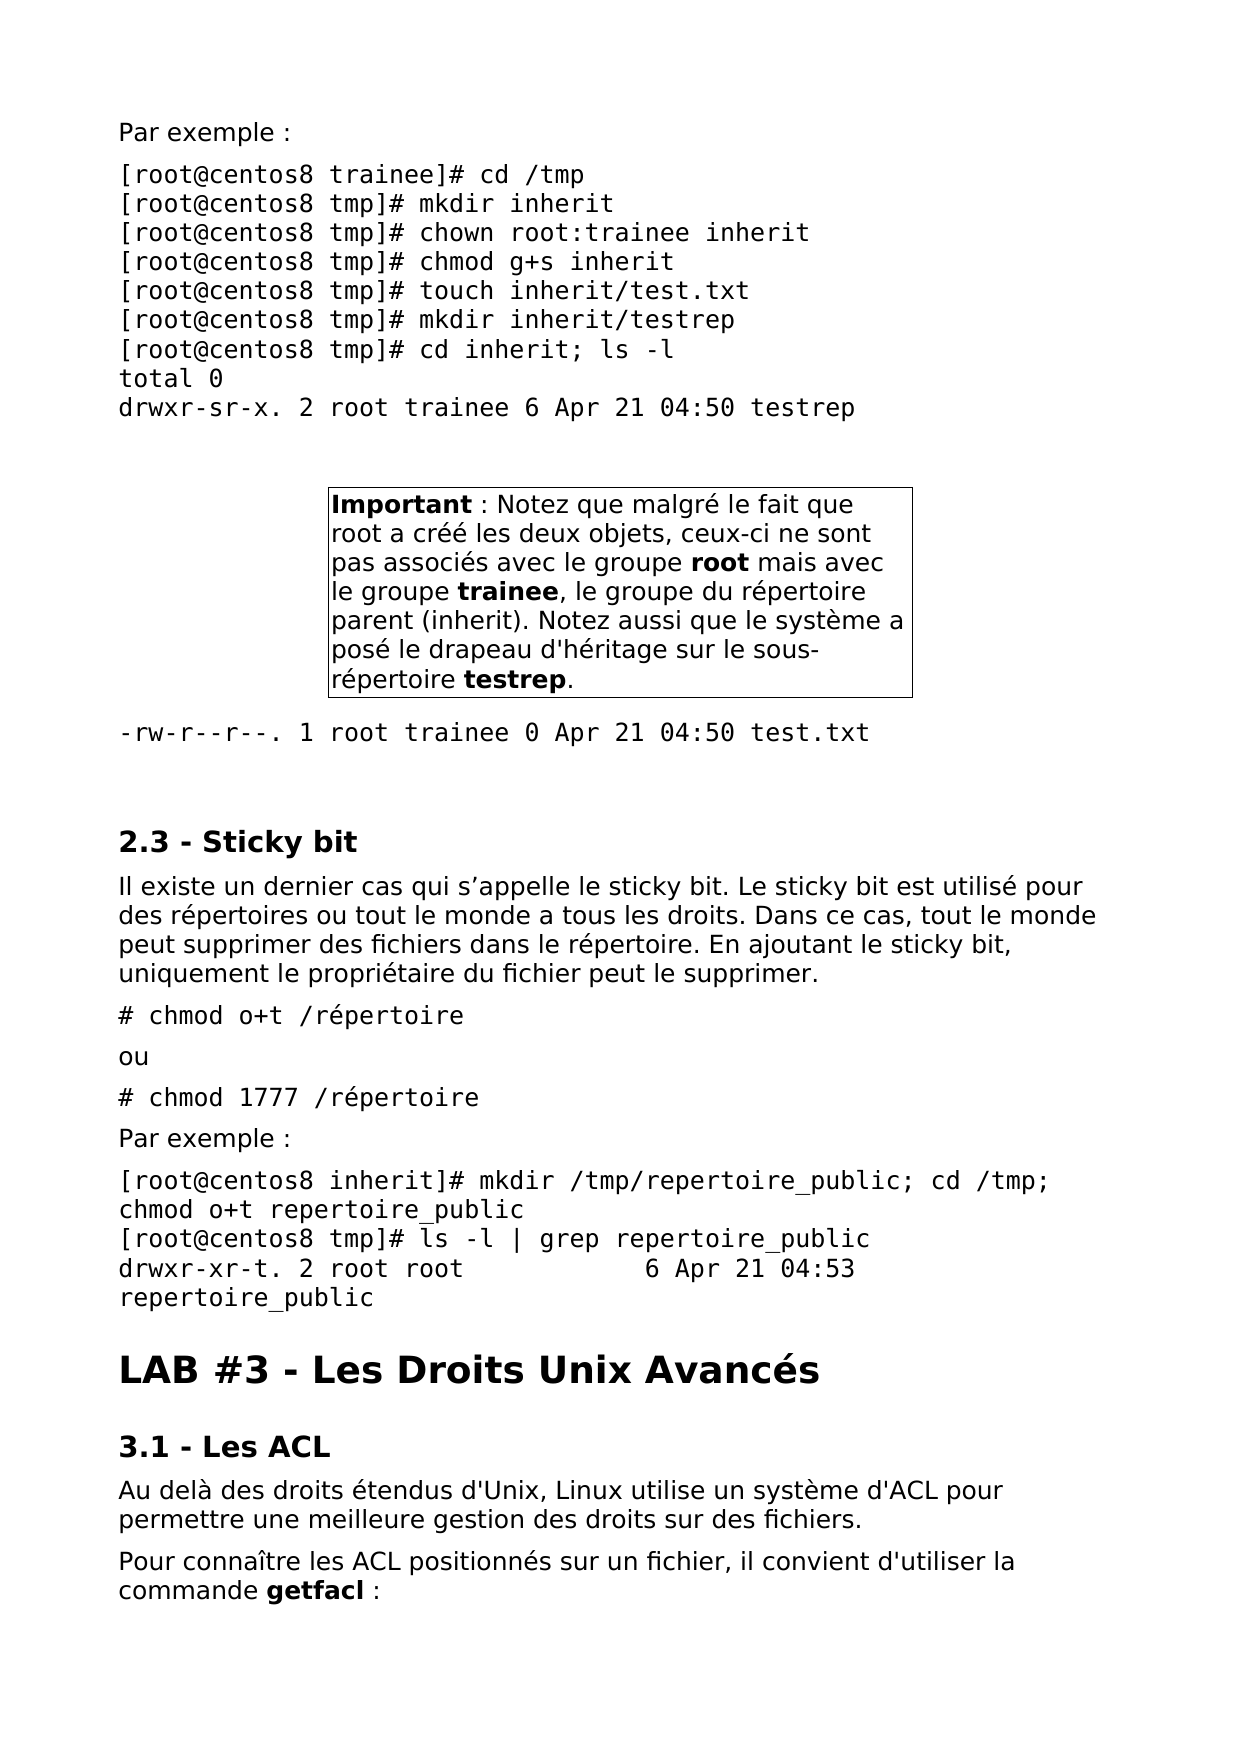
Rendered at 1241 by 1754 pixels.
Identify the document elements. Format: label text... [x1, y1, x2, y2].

subtitle 2.3 - Sticky bit [118, 825, 1122, 859]
text [root@centos8 inherit]# mkdir /tmp/repertoire_public; cd /tmp; chmod o+t repertoire_public [root@centos8 tmp]# ls -l | grep repertoire_public drwxr-xr-t. 2 root root 6 Apr 21 04:53 repertoire_public [118, 1166, 1122, 1312]
text Au delà des droits étendus d'Unix, Linux utilise un système d'ACL pour permettre une meilleure gestion des droits sur des fichiers. [118, 1476, 1122, 1535]
text Par exemple : [118, 1124, 1122, 1154]
text Il existe un dernier cas qui s’appelle le sticky bit. Le sticky bit est utilisé pour des répertoires ou tout le monde a tous les droits. Dans ce cas, tout le monde peut supprimer des fichiers dans le répertoire. En ajoutant le sticky bit, uniquement le propriétaire du fichier peut le supprimer. [118, 872, 1122, 988]
text Pour connaître les ACL positionnés sur un fichier, il convient d'utiliser la commande getfacl : [118, 1547, 1122, 1606]
text Par exemple : [118, 118, 1122, 147]
text # chmod 1777 /répertoire [118, 1084, 1122, 1113]
subtitle LAB #3 - Les Droits Unix Avancés [118, 1349, 1122, 1392]
table_header Important : Notez que malgré le fait que root a créé les deux objets, ceux-ci ne sont pas associés avec le groupe root mais avec le groupe trainee, le groupe du répertoire parent (inherit). Notez aussi que le système a posé le drapeau d'héritage sur le sous-répertoire testrep. [329, 488, 912, 697]
text ou [118, 1042, 1122, 1071]
text [root@centos8 trainee]# cd /tmp [root@centos8 tmp]# mkdir inherit [root@centos8 tmp]# chown root:trainee inherit [root@centos8 tmp]# chmod g+s inherit [root@centos8 tmp]# touch inherit/test.txt [root@centos8 tmp]# mkdir inherit/testrep [root@centos8 tmp]# cd inherit; ls -l total 0 drwxr-sr-x. 2 root trainee 6 Apr 21 04:50 testrep -rw-r--r--. 1 root trainee 0 Apr 21 04:50 test.txt [118, 160, 1122, 747]
text # chmod o+t /répertoire [118, 1001, 1122, 1030]
subtitle 3.1 - Les ACL [118, 1430, 1122, 1464]
